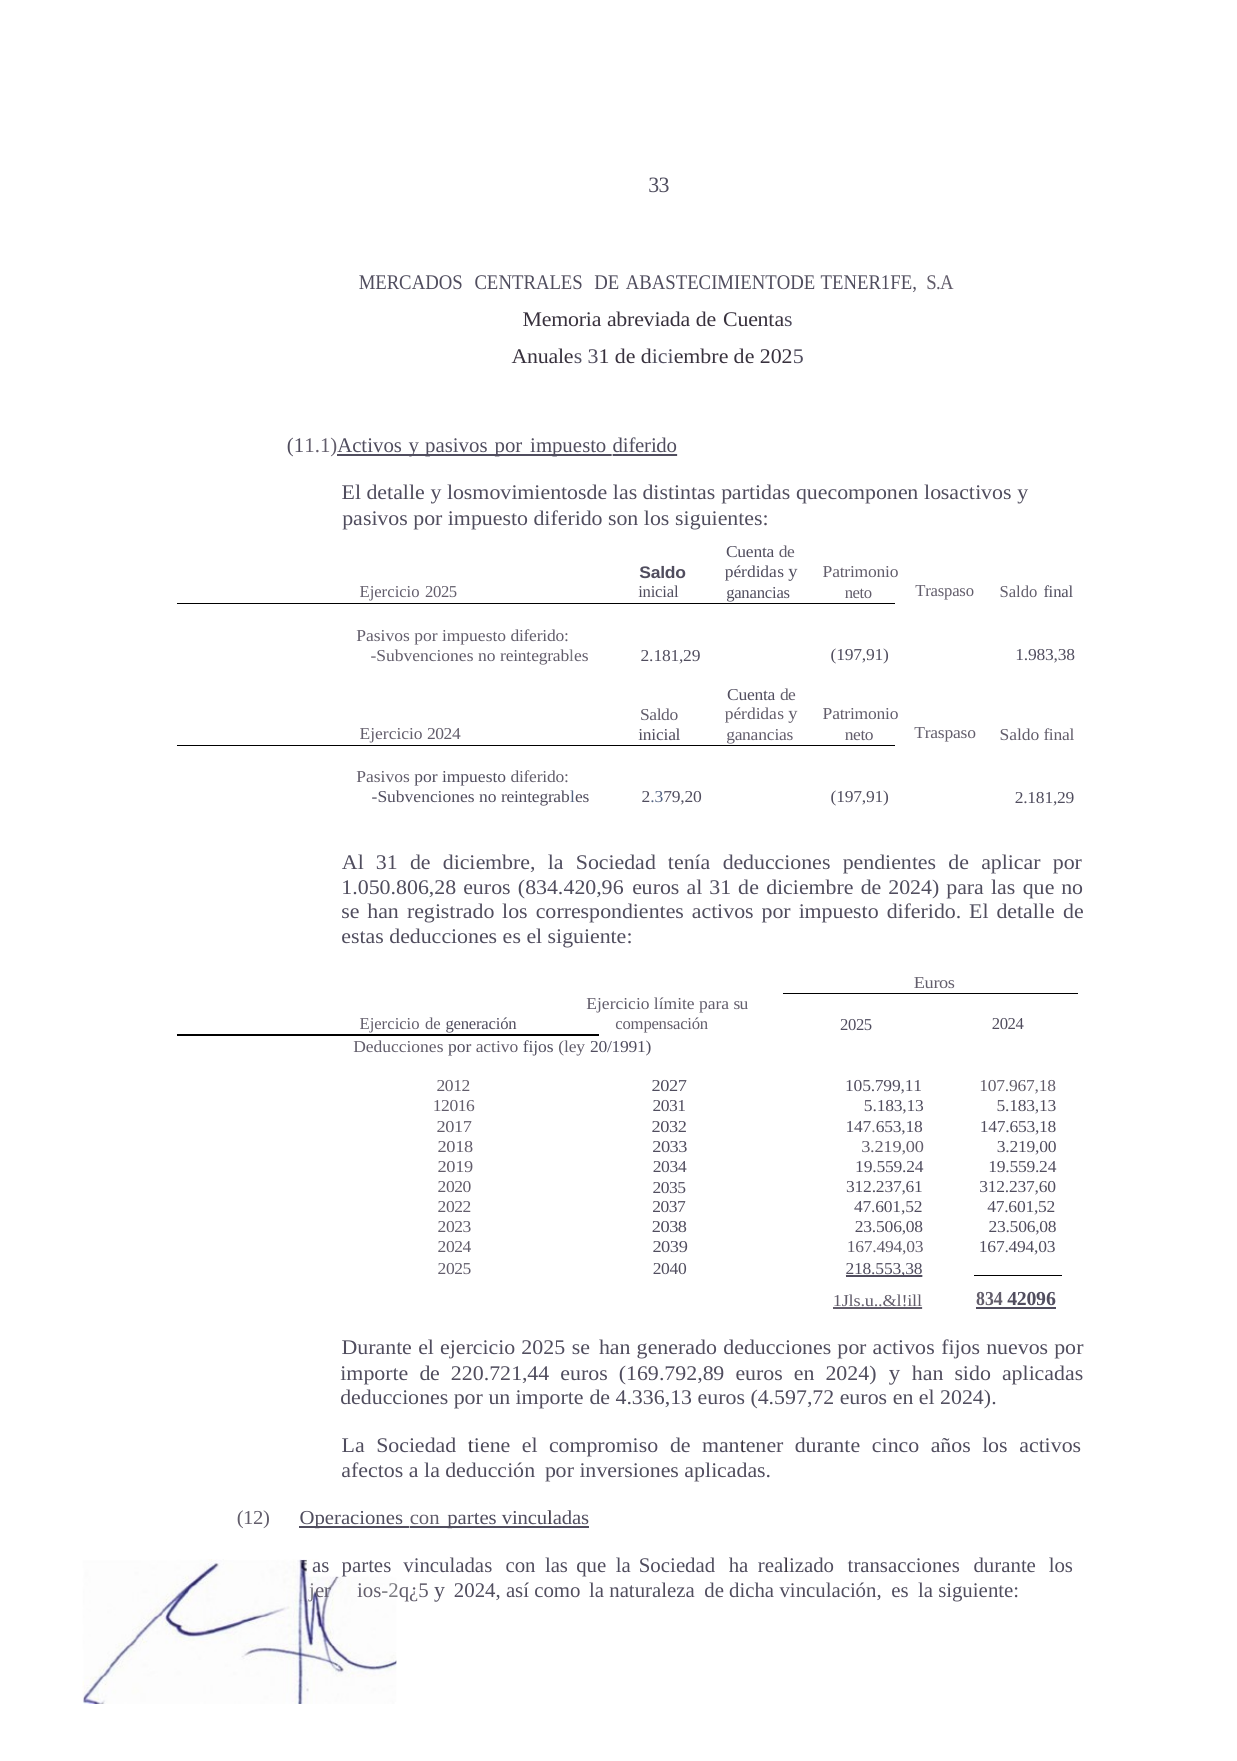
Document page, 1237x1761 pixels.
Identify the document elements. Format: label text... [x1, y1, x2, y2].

text El detalle y losmovimientosde las distintas partidas quecomponen losactivos y pasivos por impuesto diferido son los siguientes: [341, 480, 1089, 529]
table_cell 1Jls.u..&l!ill [759, 1284, 949, 1312]
table_cell 12016 [428, 1098, 564, 1117]
text Cuenta de [726, 543, 1089, 561]
table_cell 834 42096 [949, 1284, 1067, 1312]
text Euros [780, 972, 1089, 992]
table_cell 3.219,00 [759, 1138, 949, 1158]
table_cell 2032 [564, 1117, 759, 1138]
table_cell 5.183,13 [759, 1098, 949, 1117]
table_cell 218.553,38 [759, 1259, 949, 1284]
text (11.1)Activos y pasivos por impuesto diferido [287, 433, 1089, 457]
table_cell 5.183,13 [949, 1098, 1067, 1117]
text as partes vinculadas con las que la Sociedad ha realizado transacciones durante los jer ios-2q¿5 y 2024, así como la naturaleza de dicha vinculación, es la siguiente: [309, 1553, 1079, 1602]
table_header 105.799,11 [759, 1078, 949, 1097]
table_header 2027 [564, 1078, 759, 1097]
table_cell 2017 [428, 1117, 564, 1138]
text Ejercicio 2024 inicial ganancias neto Traspaso Saldo final [359, 724, 1089, 745]
table_cell 2033 [564, 1138, 759, 1158]
text Durante el ejercicio 2025 se han generado deducciones por activos fijos nuevos por importe de 220.721,44 euros (169.792,89 euros en 2024) y han sido aplicadas deducciones por un importe de 4.336,13 euros (4.597,72 euros en el 2024). [340, 1335, 1083, 1409]
table_cell 47.601,52 [949, 1199, 1067, 1218]
table_cell 2024 [428, 1238, 564, 1258]
table_cell 19.559.24 [759, 1158, 949, 1178]
text Ejercicio 2025 inicial ganancias neto Traspaso Saldo final [359, 582, 1089, 603]
table_cell 2031 [564, 1098, 759, 1117]
table_cell 2038 [564, 1218, 759, 1238]
table_cell 2020 [428, 1178, 564, 1198]
table_cell 2035 [564, 1178, 759, 1198]
table_header 107.967,18 [949, 1078, 1067, 1097]
text Pasivos por impuesto diferido: [356, 766, 1089, 786]
table_header 2012 [428, 1078, 564, 1097]
table_cell 167.494,03 [759, 1238, 949, 1258]
text Ejercicio de generación compensación 2025 2024 [359, 1013, 1089, 1034]
table_cell 167.494,03 [949, 1238, 1067, 1258]
table_cell 47.601,52 [759, 1199, 949, 1218]
text Saldo pérdidas y Patrimonio [639, 561, 1089, 582]
text Saldo pérdidas y Patrimonio [640, 704, 1089, 724]
table_cell [949, 1259, 1067, 1284]
text -Subvenciones no reintegrables 2.379,20 (197,91) 2.181,29 [371, 787, 1089, 807]
table_cell 2019 [428, 1158, 564, 1178]
text Cuenta de [727, 685, 1089, 704]
table_cell 19.559.24 [949, 1158, 1067, 1178]
table_cell 23.506,08 [759, 1218, 949, 1238]
text La Sociedad tiene el compromiso de mantener durante cinco años los activos afectos a la deducción por inversiones aplicadas. [341, 1433, 1081, 1482]
table_cell 2034 [564, 1158, 759, 1178]
table_cell 147.653,18 [759, 1117, 949, 1138]
table_cell 2025 [428, 1259, 564, 1284]
text (12) Operaciones con partes vinculadas [237, 1506, 1089, 1529]
table_cell [428, 1284, 564, 1312]
table_cell 2022 [428, 1199, 564, 1218]
table_cell 312.237,60 [949, 1178, 1067, 1198]
table_cell 2018 [428, 1138, 564, 1158]
text Al 31 de diciembre, la Sociedad tenía deducciones pendientes de aplicar por 1.050.806,28 euros (834.420,96 euros al 31 de diciembre de 2024) para las que no se han registrado los correspondientes activos por impuesto diferido. El detalle de estas deducciones es el siguiente: [341, 850, 1084, 948]
text Memoria abreviada de Cuentas Anuales 31 de diciembre de 2025 [485, 307, 830, 368]
text -Subvenciones no reintegrables 2.181,29 (197,91) 1.983,38 [370, 645, 1089, 665]
text Ejercicio límite para su [246, 993, 1089, 1013]
text MERCADOS CENTRALES DE ABASTECIMIENTODE TENER1FE, S.A [224, 270, 1089, 294]
table_cell 312.237,61 [759, 1178, 949, 1198]
table_cell 2039 [564, 1238, 759, 1258]
table_cell 147.653,18 [949, 1117, 1067, 1138]
text Pasivos por impuesto diferido: [356, 625, 1089, 644]
table_cell 2023 [428, 1218, 564, 1238]
table_cell [564, 1284, 759, 1312]
table_cell 3.219,00 [949, 1138, 1067, 1158]
text Deducciones por activo fijos (ley 20/1991) [353, 1036, 1089, 1056]
table_cell 2037 [564, 1199, 759, 1218]
table_cell 23.506,08 [949, 1218, 1067, 1238]
table_cell 2040 [564, 1259, 759, 1284]
